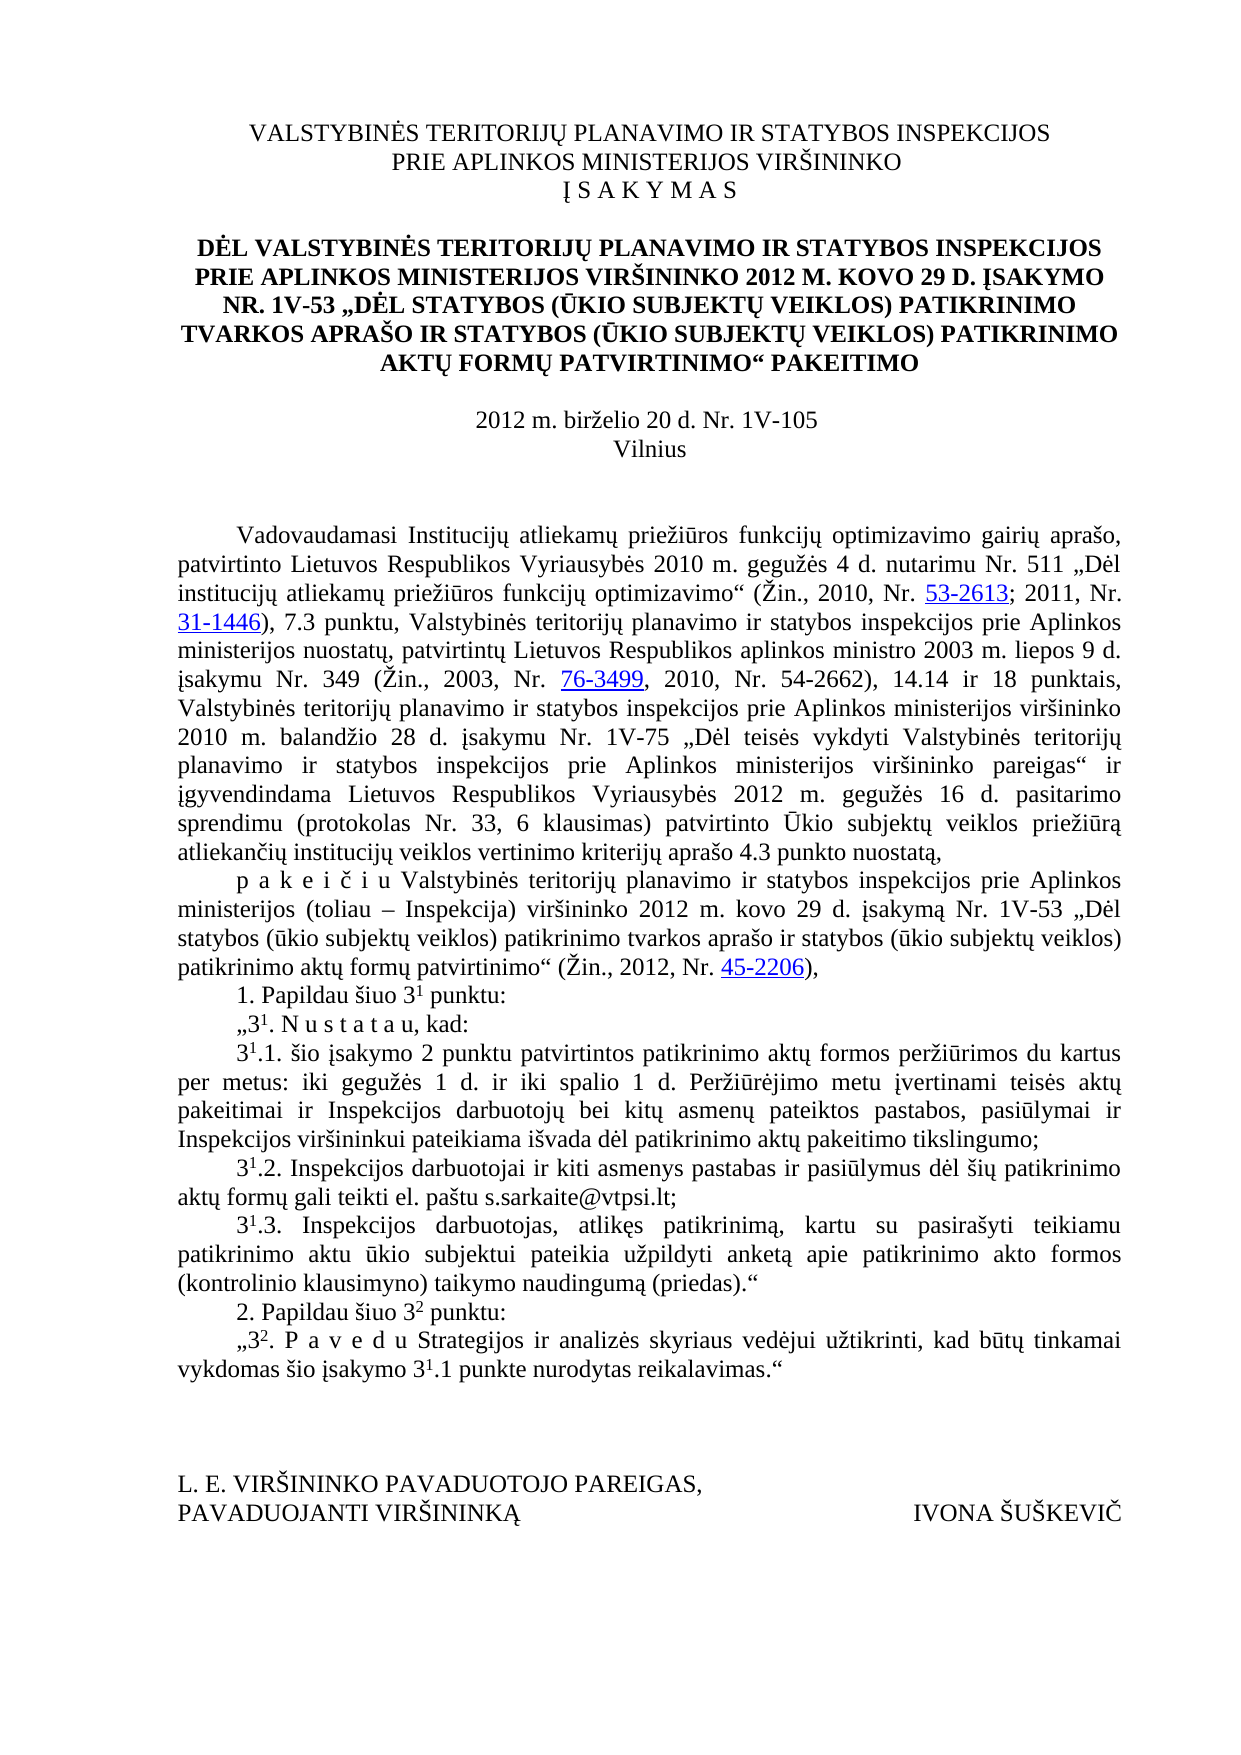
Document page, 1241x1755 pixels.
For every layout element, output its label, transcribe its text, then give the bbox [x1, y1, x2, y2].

text p a k e i č i u Valstybinės teritorijų planavimo ir statybos inspekcijos prie Aplinkos ministerijos (toliau – Inspekcija) viršininko 2012 m. kovo 29 d. įsakymą Nr. 1V-53 „Dėl statybos (ūkio subjektų veiklos) patikrinimo tvarkos aprašo ir statybos (ūkio subjektų veiklos) patikrinimo aktų formų patvirtinimo“ (Žin., 2012, Nr. 45-2206), [177, 866, 1122, 981]
text prie aplinkos ministerijos viršininko [177, 147, 1122, 176]
text 31.3. Inspekcijos darbuotojas, atlikęs patikrinimą, kartu su pasirašyti teikiamu patikrinimo aktu ūkio subjektui pateikia užpildyti anketą apie patikrinimo akto formos (kontrolinio klausimyno) taikymo naudingumą (priedas).“ [177, 1211, 1122, 1297]
text 31.1. šio įsakymo 2 punktu patvirtintos patikrinimo aktų formos peržiūrimos du kartus per metus: iki gegužės 1 d. ir iki spalio 1 d. Peržiūrėjimo metu įvertinami teisės aktų pakeitimai ir Inspekcijos darbuotojų bei kitų asmenų pateiktos pastabos, pasiūlymai ir Inspekcijos viršininkui pateikiama išvada dėl patikrinimo aktų pakeitimo tikslingumo; [177, 1038, 1122, 1153]
text DĖL VALSTYBINĖS TERITORIJŲ PLANAVIMO IR STATYBOS INSPEKCIJOS PRIE APLINKOS MINISTERIJOS VIRŠININKO 2012 M. KOVO 29 D. ĮSAKYMO NR. 1V-53 „DĖL STATYBOS (ŪKIO SUBJEKTŲ VEIKLOS) PATIKRINIMO TVARKOS APRAŠO IR STATYBOS (ŪKIO SUBJEKTŲ VEIKLOS) PATIKRINIMO AKTŲ FORMŲ PATVIRTINIMO“ PAKEITIMO [177, 233, 1122, 377]
text 2012 m. birželio 20 d. Nr. 1V-105 [177, 406, 1122, 434]
text „31. N u s t a t a u, kad: [177, 1009, 1122, 1038]
text Į S A K Y M A S [177, 176, 1122, 204]
text „32. P a v e d u Strategijos ir analizės skyriaus vedėjui užtikrinti, kad būtų tinkamai vykdomas šio įsakymo 31.1 punkte nurodytas reikalavimas.“ [177, 1326, 1122, 1383]
text pavaduojanti viršininką Ivona Šuškevič [177, 1498, 1122, 1527]
text valstybinės teritorijų planavimo ir statybos inspekcijos [177, 118, 1122, 147]
text Vilnius [177, 434, 1122, 463]
text 2. Papildau šiuo 32 punktu: [177, 1297, 1122, 1326]
text L. e. viršininko pavaduotojo pareigas, [177, 1469, 1122, 1498]
text Vadovaudamasi Institucijų atliekamų priežiūros funkcijų optimizavimo gairių aprašo, patvirtinto Lietuvos Respublikos Vyriausybės 2010 m. gegužės 4 d. nutarimu Nr. 511 „Dėl institucijų atliekamų priežiūros funkcijų optimizavimo“ (Žin., 2010, Nr. 53-2613; 2011, Nr. 31-1446), 7.3 punktu, Valstybinės teritorijų planavimo ir statybos inspekcijos prie Aplinkos ministerijos nuostatų, patvirtintų Lietuvos Respublikos aplinkos ministro 2003 m. liepos 9 d. įsakymu Nr. 349 (Žin., 2003, Nr. 76-3499, 2010, Nr. 54-2662), 14.14 ir 18 punktais, Valstybinės teritorijų planavimo ir statybos inspekcijos prie Aplinkos ministerijos viršininko 2010 m. balandžio 28 d. įsakymu Nr. 1V-75 „Dėl teisės vykdyti Valstybinės teritorijų planavimo ir statybos inspekcijos prie Aplinkos ministerijos viršininko pareigas“ ir įgyvendindama Lietuvos Respublikos Vyriausybės 2012 m. gegužės 16 d. pasitarimo sprendimu (protokolas Nr. 33, 6 klausimas) patvirtinto Ūkio subjektų veiklos priežiūrą atliekančių institucijų veiklos vertinimo kriterijų aprašo 4.3 punkto nuostatą, [177, 521, 1122, 866]
text 1. Papildau šiuo 31 punktu: [177, 981, 1122, 1009]
text 31.2. Inspekcijos darbuotojai ir kiti asmenys pastabas ir pasiūlymus dėl šių patikrinimo aktų formų gali teikti el. paštu s.sarkaite@vtpsi.lt; [177, 1153, 1122, 1211]
